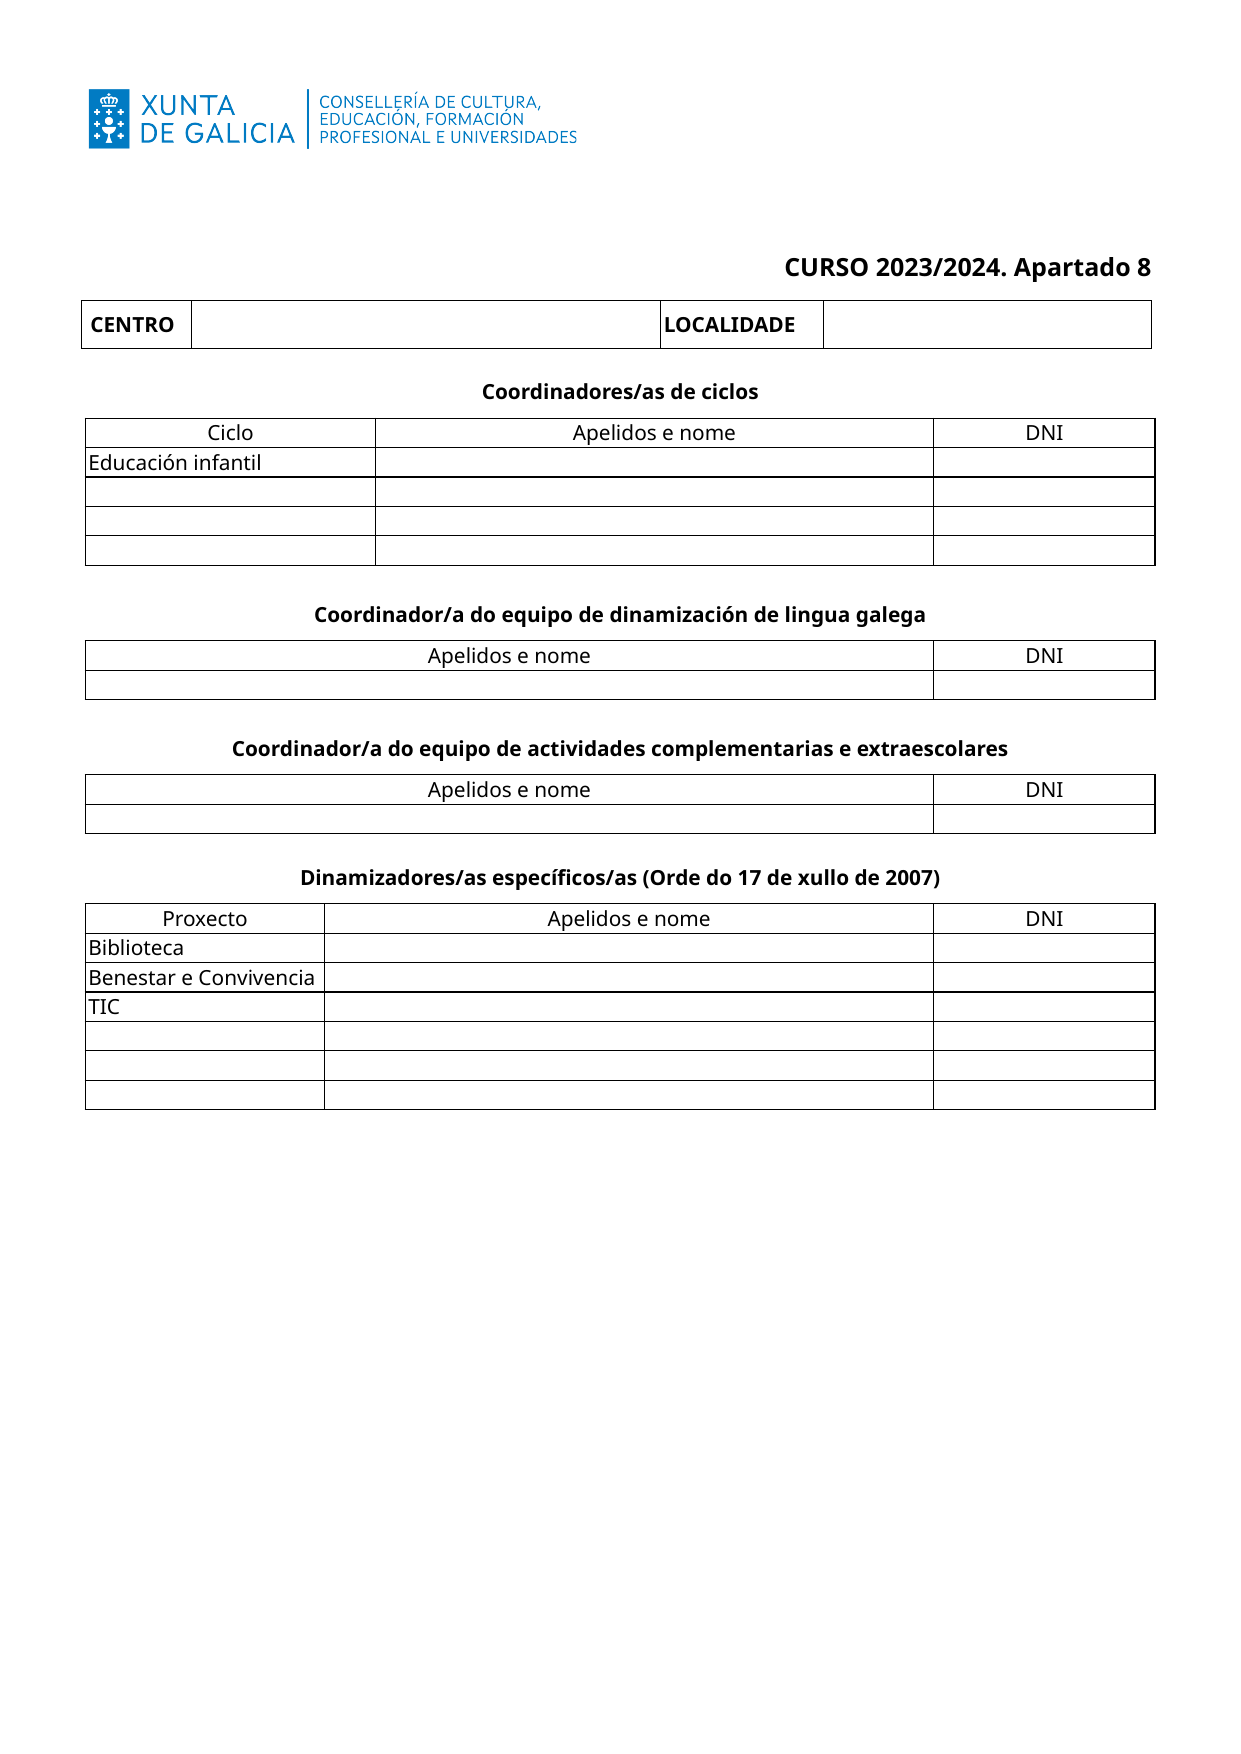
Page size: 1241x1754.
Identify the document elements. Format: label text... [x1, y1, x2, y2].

table_cell TIC [86, 993, 324, 1021]
table_cell [325, 1081, 933, 1109]
table_cell [934, 963, 1154, 991]
table_header LOCALIDADE [661, 301, 823, 348]
table_cell [934, 448, 1154, 476]
table_cell [376, 448, 933, 476]
text Coordinadores/as de ciclos [89, 377, 1152, 406]
table_cell [934, 536, 1154, 565]
text CURSO 2023/2024. Apartado 8 [89, 249, 1152, 283]
table_cell [86, 507, 375, 535]
text Dinamizadores/as específicos/as (Orde do 17 de xullo de 2007) [89, 863, 1152, 891]
table_cell [86, 1051, 324, 1080]
table_header Apelidos e nome [376, 419, 933, 447]
table_cell [934, 1051, 1154, 1080]
table_cell [86, 1022, 324, 1050]
table_cell Educación infantil [86, 448, 375, 476]
table_header Apelidos e nome [86, 641, 933, 669]
table_cell [934, 805, 1154, 833]
table_cell [934, 507, 1154, 535]
table_cell [325, 934, 933, 962]
table_header Ciclo [86, 419, 375, 447]
table_cell [325, 963, 933, 991]
table_cell [934, 934, 1154, 962]
table_cell [86, 536, 375, 565]
table_cell [376, 536, 933, 565]
table_cell [934, 478, 1154, 506]
table_cell [325, 993, 933, 1021]
table_cell [325, 1022, 933, 1050]
table_header Apelidos e nome [86, 775, 933, 804]
table_header DNI [934, 775, 1154, 804]
table_header DNI [934, 419, 1154, 447]
table_cell Biblioteca [86, 934, 324, 962]
table_cell Benestar e Convivencia [86, 963, 324, 991]
table_header DNI [934, 641, 1154, 669]
table_cell [325, 1051, 933, 1080]
table_cell [86, 478, 375, 506]
table_header CENTRO [82, 301, 191, 348]
table_cell [376, 478, 933, 506]
table_cell [934, 1022, 1154, 1050]
table_header DNI [934, 904, 1154, 932]
text Coordinador/a do equipo de dinamización de lingua galega [89, 600, 1152, 628]
table_header [192, 301, 660, 348]
table_header Proxecto [86, 904, 324, 932]
table_cell [86, 671, 933, 699]
table_cell [934, 671, 1154, 699]
text Coordinador/a do equipo de actividades complementarias e extraescolares [89, 734, 1152, 763]
table_cell [934, 993, 1154, 1021]
table_cell [934, 1081, 1154, 1109]
table_cell [86, 805, 933, 833]
table_cell [376, 507, 933, 535]
table_cell [86, 1081, 324, 1109]
table_header [824, 301, 1151, 348]
table_header Apelidos e nome [325, 904, 933, 932]
